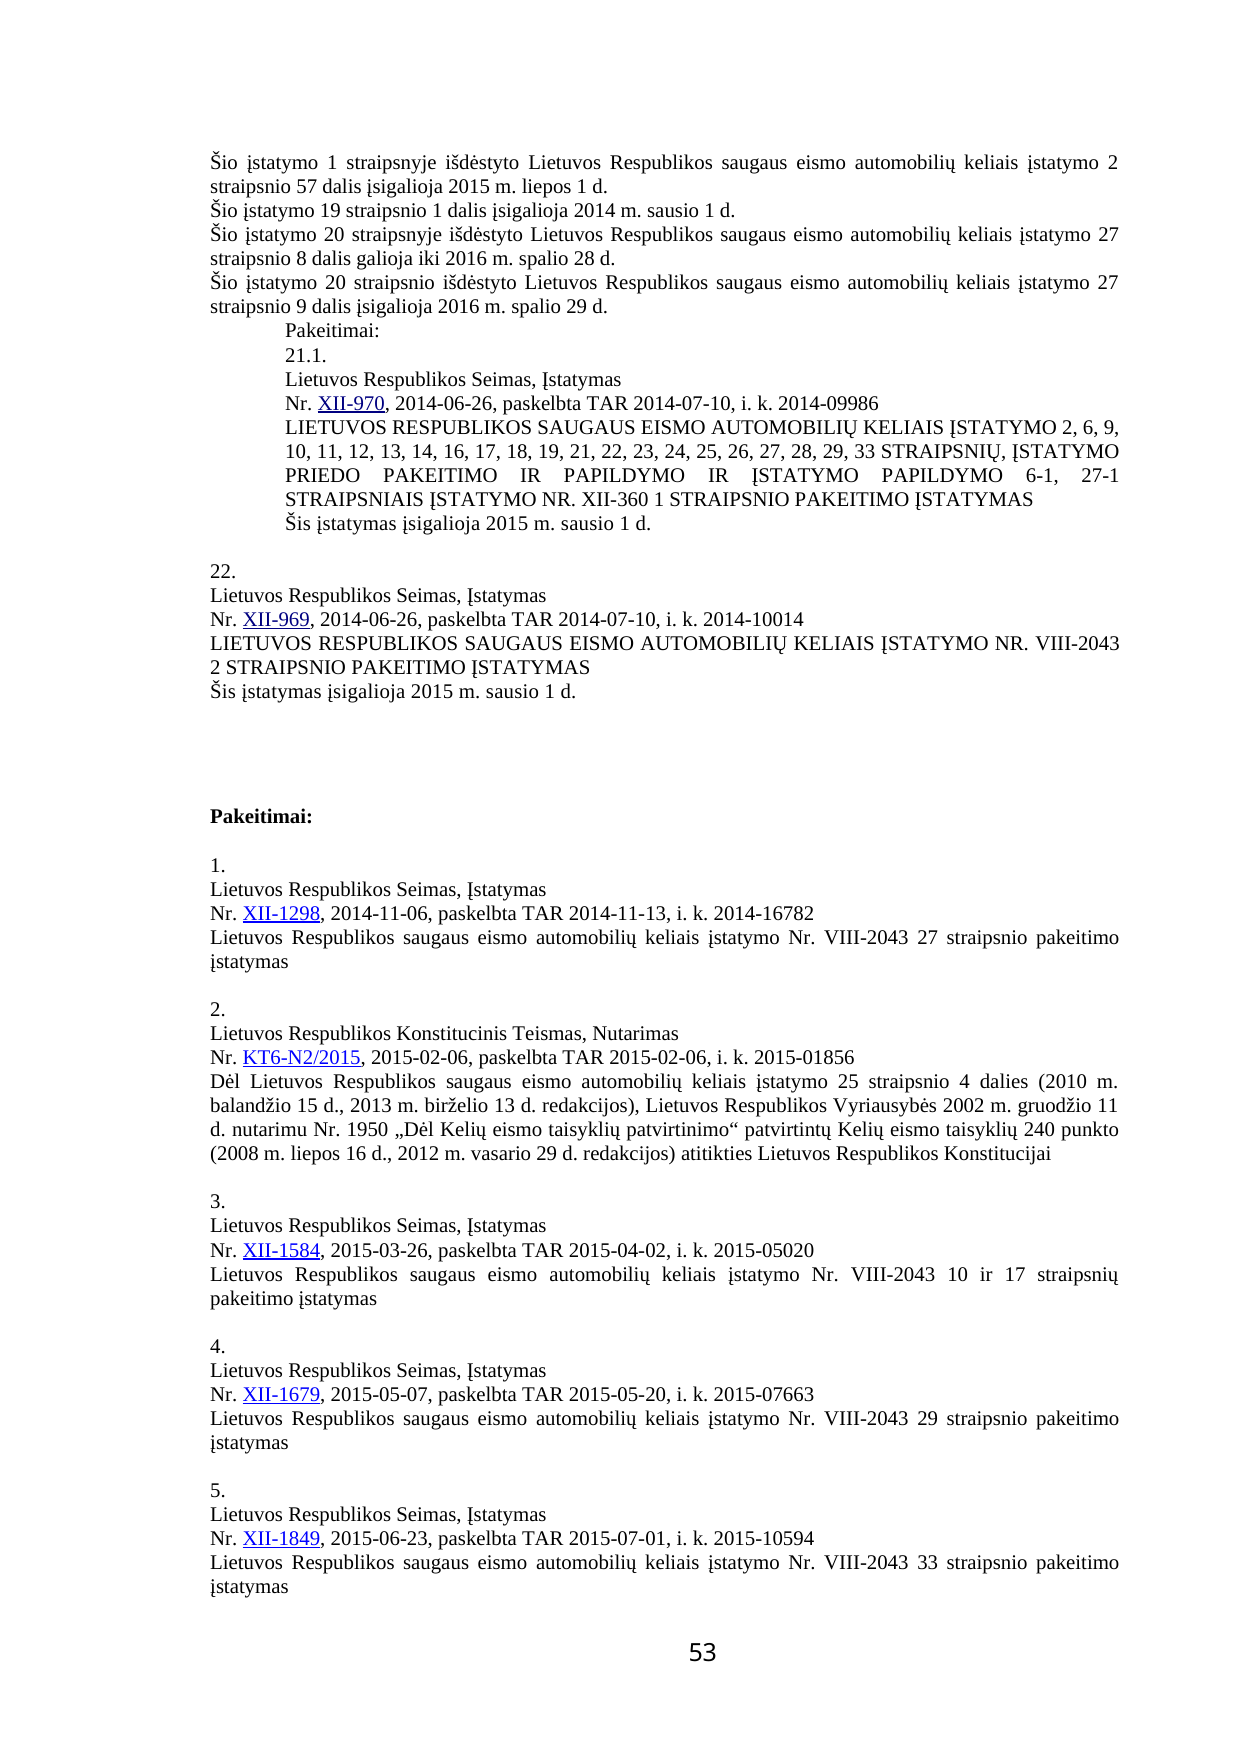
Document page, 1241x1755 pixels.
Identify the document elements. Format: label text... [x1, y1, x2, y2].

text Šis įstatymas įsigalioja 2015 m. sausio 1 d. [210, 679, 1120, 703]
text Pakeitimai: [210, 804, 1120, 828]
text Lietuvos Respublikos Konstitucinis Teismas, Nutarimas [210, 1021, 1120, 1045]
text 3. [210, 1189, 1120, 1213]
text Nr. XII-1298, 2014-11-06, paskelbta TAR 2014-11-13, i. k. 2014-16782 [210, 901, 1120, 925]
text Šio įstatymo 19 straipsnio 1 dalis įsigalioja 2014 m. sausio 1 d. [210, 198, 1120, 222]
text Nr. XII-1679, 2015-05-07, paskelbta TAR 2015-05-20, i. k. 2015-07663 [210, 1382, 1120, 1406]
text Šio įstatymo 20 straipsnio išdėstyto Lietuvos Respublikos saugaus eismo automobilių keliais įstatymo 27 straipsnio 9 dalis įsigalioja 2016 m. spalio 29 d. [210, 270, 1120, 318]
text Lietuvos Respublikos Seimas, Įstatymas [210, 367, 1120, 391]
text Lietuvos Respublikos saugaus eismo automobilių keliais įstatymo Nr. VIII-2043 29 straipsnio pakeitimo įstatymas [210, 1406, 1120, 1454]
text Lietuvos Respublikos Seimas, Įstatymas [210, 1358, 1120, 1382]
text Šio įstatymo 20 straipsnyje išdėstyto Lietuvos Respublikos saugaus eismo automobilių keliais įstatymo 27 straipsnio 8 dalis galioja iki 2016 m. spalio 28 d. [210, 222, 1120, 270]
text Pakeitimai: [210, 318, 1120, 342]
text Dėl Lietuvos Respublikos saugaus eismo automobilių keliais įstatymo 25 straipsnio 4 dalies (2010 m. balandžio 15 d., 2013 m. birželio 13 d. redakcijos), Lietuvos Respublikos Vyriausybės 2002 m. gruodžio 11 d. nutarimu Nr. 1950 „Dėl Kelių eismo taisyklių patvirtinimo“ patvirtintų Kelių eismo taisyklių 240 punkto (2008 m. liepos 16 d., 2012 m. vasario 29 d. redakcijos) atitikties Lietuvos Respublikos Konstitucijai [210, 1069, 1120, 1165]
text Lietuvos Respublikos Seimas, Įstatymas [210, 1213, 1120, 1237]
text LIETUVOS RESPUBLIKOS SAUGAUS EISMO AUTOMOBILIŲ KELIAIS ĮSTATYMO 2, 6, 9, 10, 11, 12, 13, 14, 16, 17, 18, 19, 21, 22, 23, 24, 25, 26, 27, 28, 29, 33 STRAIPSNIŲ, ĮSTATYMO PRIEDO PAKEITIMO IR PAPILDYMO IR ĮSTATYMO PAPILDYMO 6-1, 27-1 STRAIPSNIAIS ĮSTATYMO NR. XII-360 1 STRAIPSNIO PAKEITIMO ĮSTATYMAS [285, 415, 1120, 511]
text Lietuvos Respublikos saugaus eismo automobilių keliais įstatymo Nr. VIII-2043 27 straipsnio pakeitimo įstatymas [210, 925, 1120, 973]
text 22. [210, 559, 1120, 583]
text Lietuvos Respublikos saugaus eismo automobilių keliais įstatymo Nr. VIII-2043 10 ir 17 straipsnių pakeitimo įstatymas [210, 1262, 1120, 1310]
text Nr. KT6-N2/2015, 2015-02-06, paskelbta TAR 2015-02-06, i. k. 2015-01856 [210, 1045, 1120, 1069]
text Nr. XII-969, 2014-06-26, paskelbta TAR 2014-07-10, i. k. 2014-10014 [210, 607, 1120, 631]
text Nr. XII-970, 2014-06-26, paskelbta TAR 2014-07-10, i. k. 2014-09986 [210, 391, 1120, 415]
text 5. [210, 1478, 1120, 1502]
text LIETUVOS RESPUBLIKOS SAUGAUS EISMO AUTOMOBILIŲ KELIAIS ĮSTATYMO NR. VIII-2043 2 STRAIPSNIO PAKEITIMO ĮSTATYMAS [210, 631, 1120, 679]
text Šis įstatymas įsigalioja 2015 m. sausio 1 d. [210, 511, 1120, 535]
text Lietuvos Respublikos Seimas, Įstatymas [210, 1502, 1120, 1526]
text Nr. XII-1849, 2015-06-23, paskelbta TAR 2015-07-01, i. k. 2015-10594 [210, 1526, 1120, 1550]
text Šio įstatymo 1 straipsnyje išdėstyto Lietuvos Respublikos saugaus eismo automobilių keliais įstatymo 2 straipsnio 57 dalis įsigalioja 2015 m. liepos 1 d. [210, 150, 1120, 198]
text 1. [210, 852, 1120, 877]
text Lietuvos Respublikos Seimas, Įstatymas [210, 583, 1120, 607]
text 2. [210, 997, 1120, 1021]
text Nr. XII-1584, 2015-03-26, paskelbta TAR 2015-04-02, i. k. 2015-05020 [210, 1237, 1120, 1262]
text 21.1. [210, 342, 1120, 367]
text 4. [210, 1334, 1120, 1358]
text Lietuvos Respublikos Seimas, Įstatymas [210, 877, 1120, 901]
text Lietuvos Respublikos saugaus eismo automobilių keliais įstatymo Nr. VIII-2043 33 straipsnio pakeitimo įstatymas [210, 1550, 1120, 1598]
